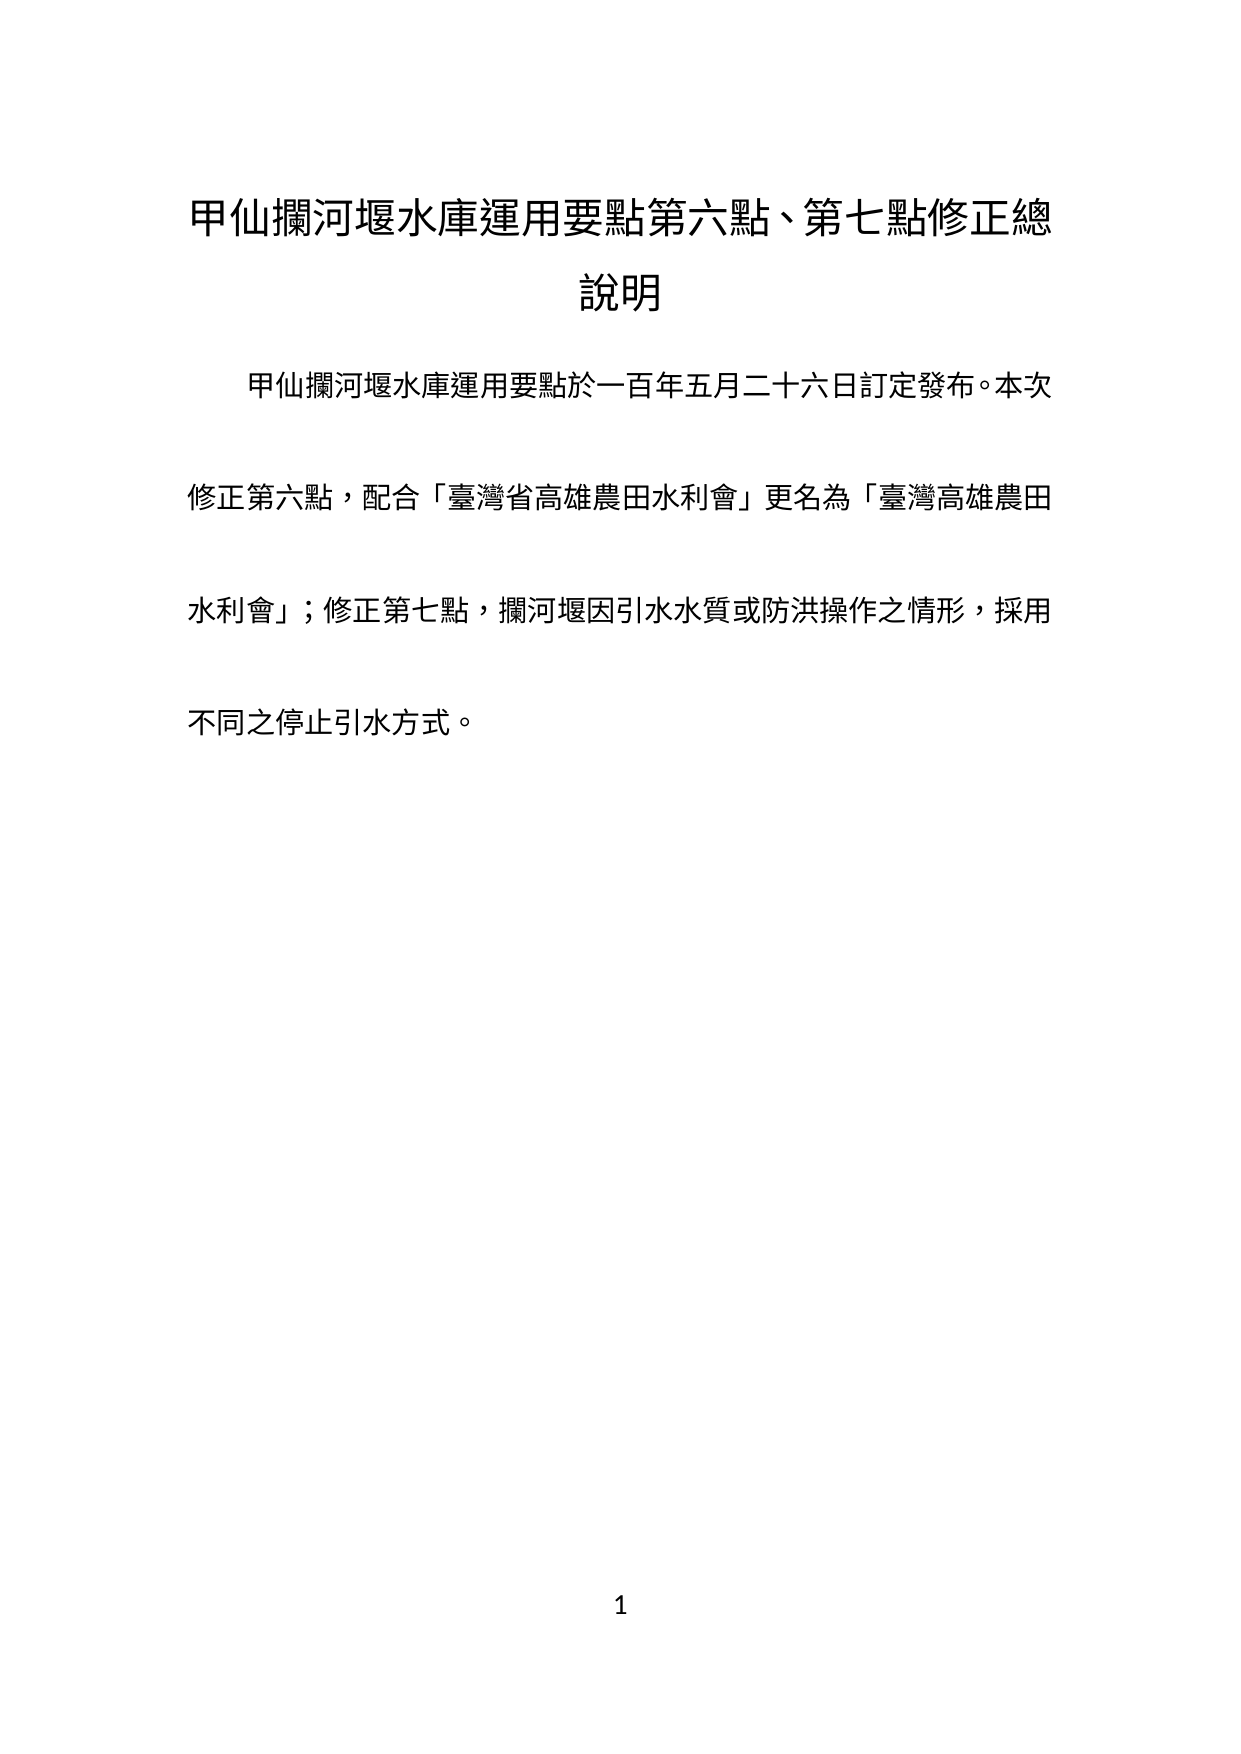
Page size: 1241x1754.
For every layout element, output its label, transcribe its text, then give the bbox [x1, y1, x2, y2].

text 甲仙攔河堰水庫運用要點第六點、第七點修正總說明 [187, 177, 1053, 327]
text 甲仙攔河堰水庫運用要點於一百年五月二十六日訂定發布。本次修正第六點，配合「臺灣省高雄農田水利會」更名為「臺灣高雄農田水利會」；修正第七點，攔河堰因引水水質或防洪操作之情形，採用不同之停止引水方式。 [187, 346, 1053, 759]
